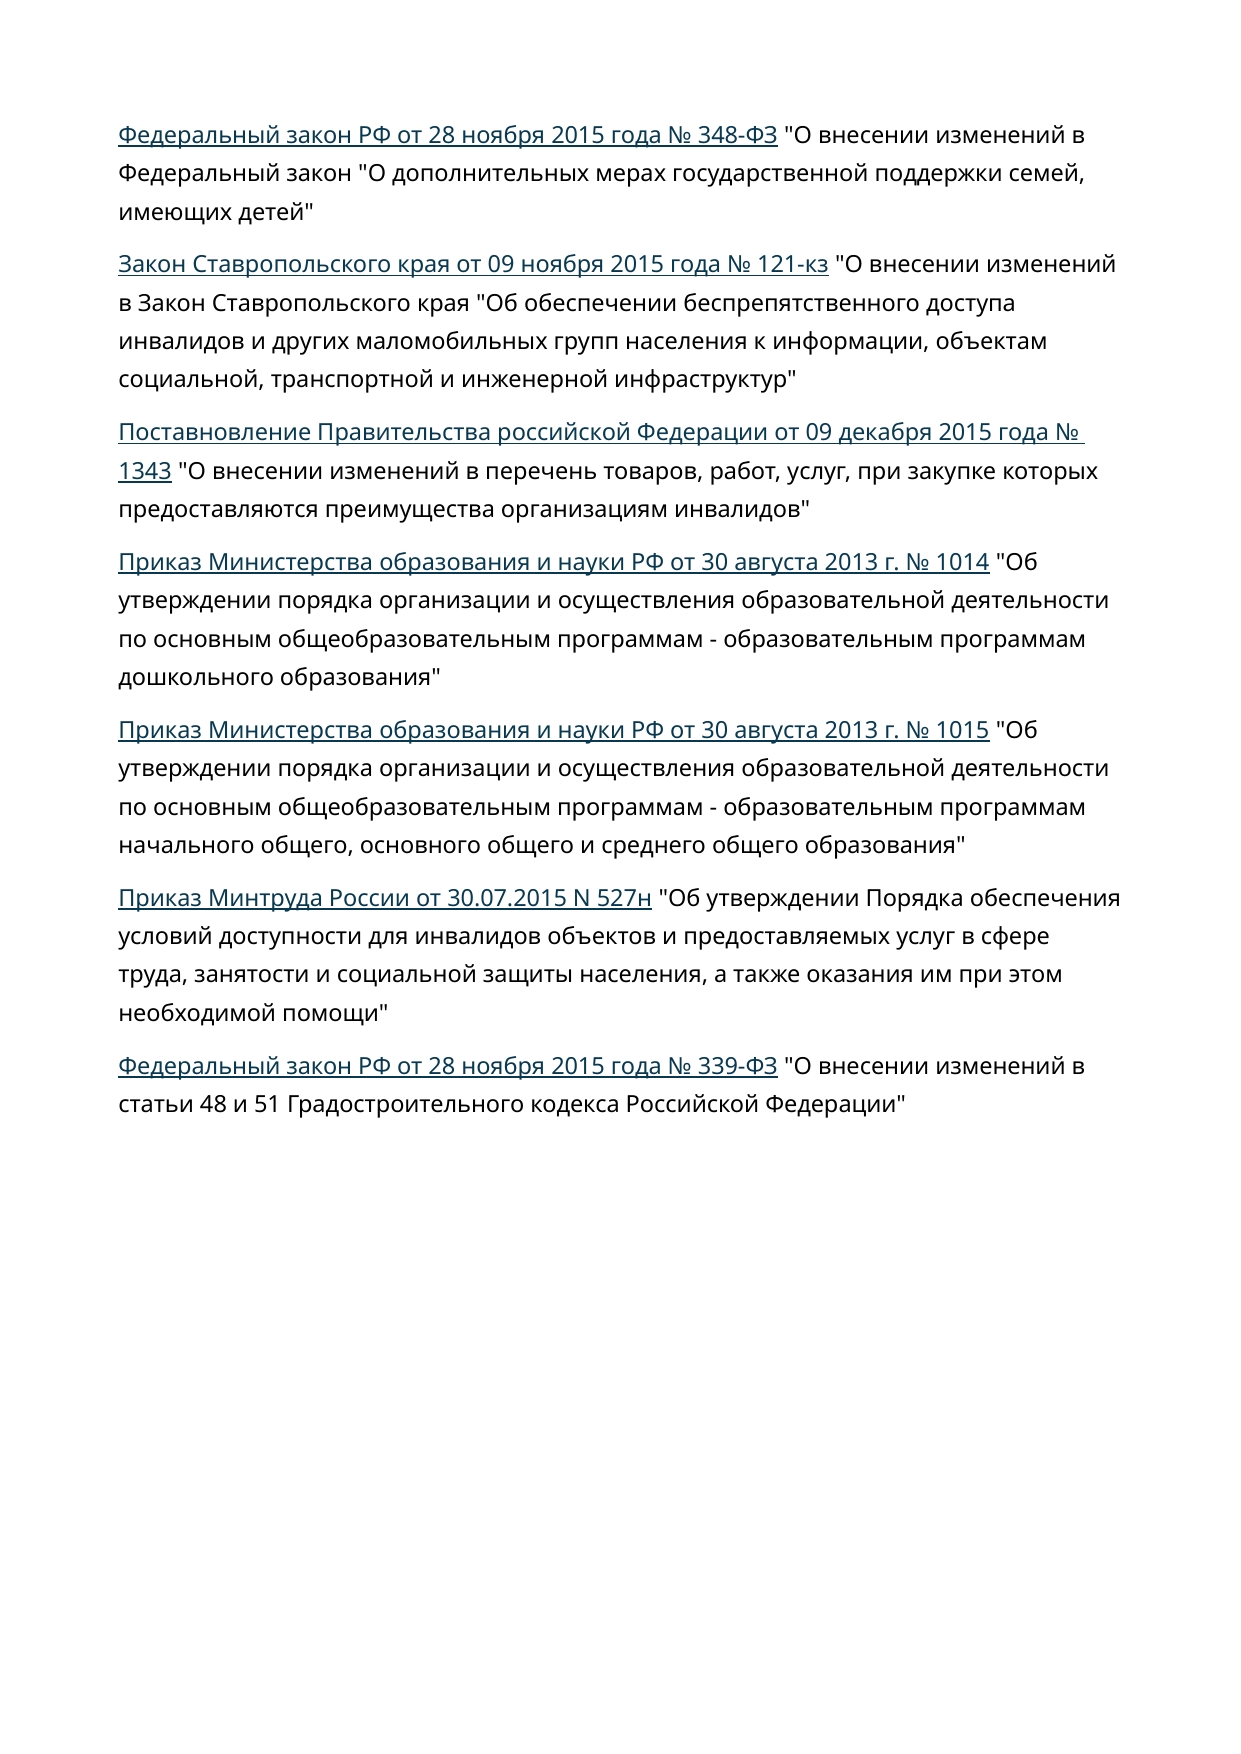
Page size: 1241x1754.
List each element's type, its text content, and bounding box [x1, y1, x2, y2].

text Приказ Министерства образования и науки РФ от 30 августа 2013 г. № 1014 "Об утверждении порядка организации и осуществления образовательной деятельности по основным общеобразовательным программам - образовательным программам дошкольного образования" [118, 545, 1122, 692]
text Закон Ставропольского края от 09 ноября 2015 года № 121-кз "О внесении изменений в Закон Ставропольского края "Об обеспечении беспрепятственного доступа инвалидов и других маломобильных групп населения к информации, объектам социальной, транспортной и инженерной инфраструктур" [118, 248, 1122, 395]
text Поставновление Правительства российской Федерации от 09 декабря 2015 года № 1343 "О внесении изменений в перечень товаров, работ, услуг, при закупке которых предоставляются преимущества организациям инвалидов" [118, 416, 1122, 524]
text Федеральный закон РФ от 28 ноября 2015 года № 339-ФЗ "О внесении изменений в статьи 48 и 51 Градостроительного кодекса Российской Федерации" [118, 1049, 1122, 1119]
text Федеральный закон РФ от 28 ноября 2015 года № 348-ФЗ "О внесении изменений в Федеральный закон "О дополнительных мерах государственной поддержки семей, имеющих детей" [118, 118, 1122, 227]
text Приказ Министерства образования и науки РФ от 30 августа 2013 г. № 1015 "Об утверждении порядка организации и осуществления образовательной деятельности по основным общеобразовательным программам - образовательным программам начального общего, основного общего и среднего общего образования" [118, 713, 1122, 860]
text Приказ Минтруда России от 30.07.2015 N 527н "Об утверждении Порядка обеспечения условий доступности для инвалидов объектов и предоставляемых услуг в сфере труда, занятости и социальной защиты населения, а также оказания им при этом необходимой помощи" [118, 881, 1122, 1028]
